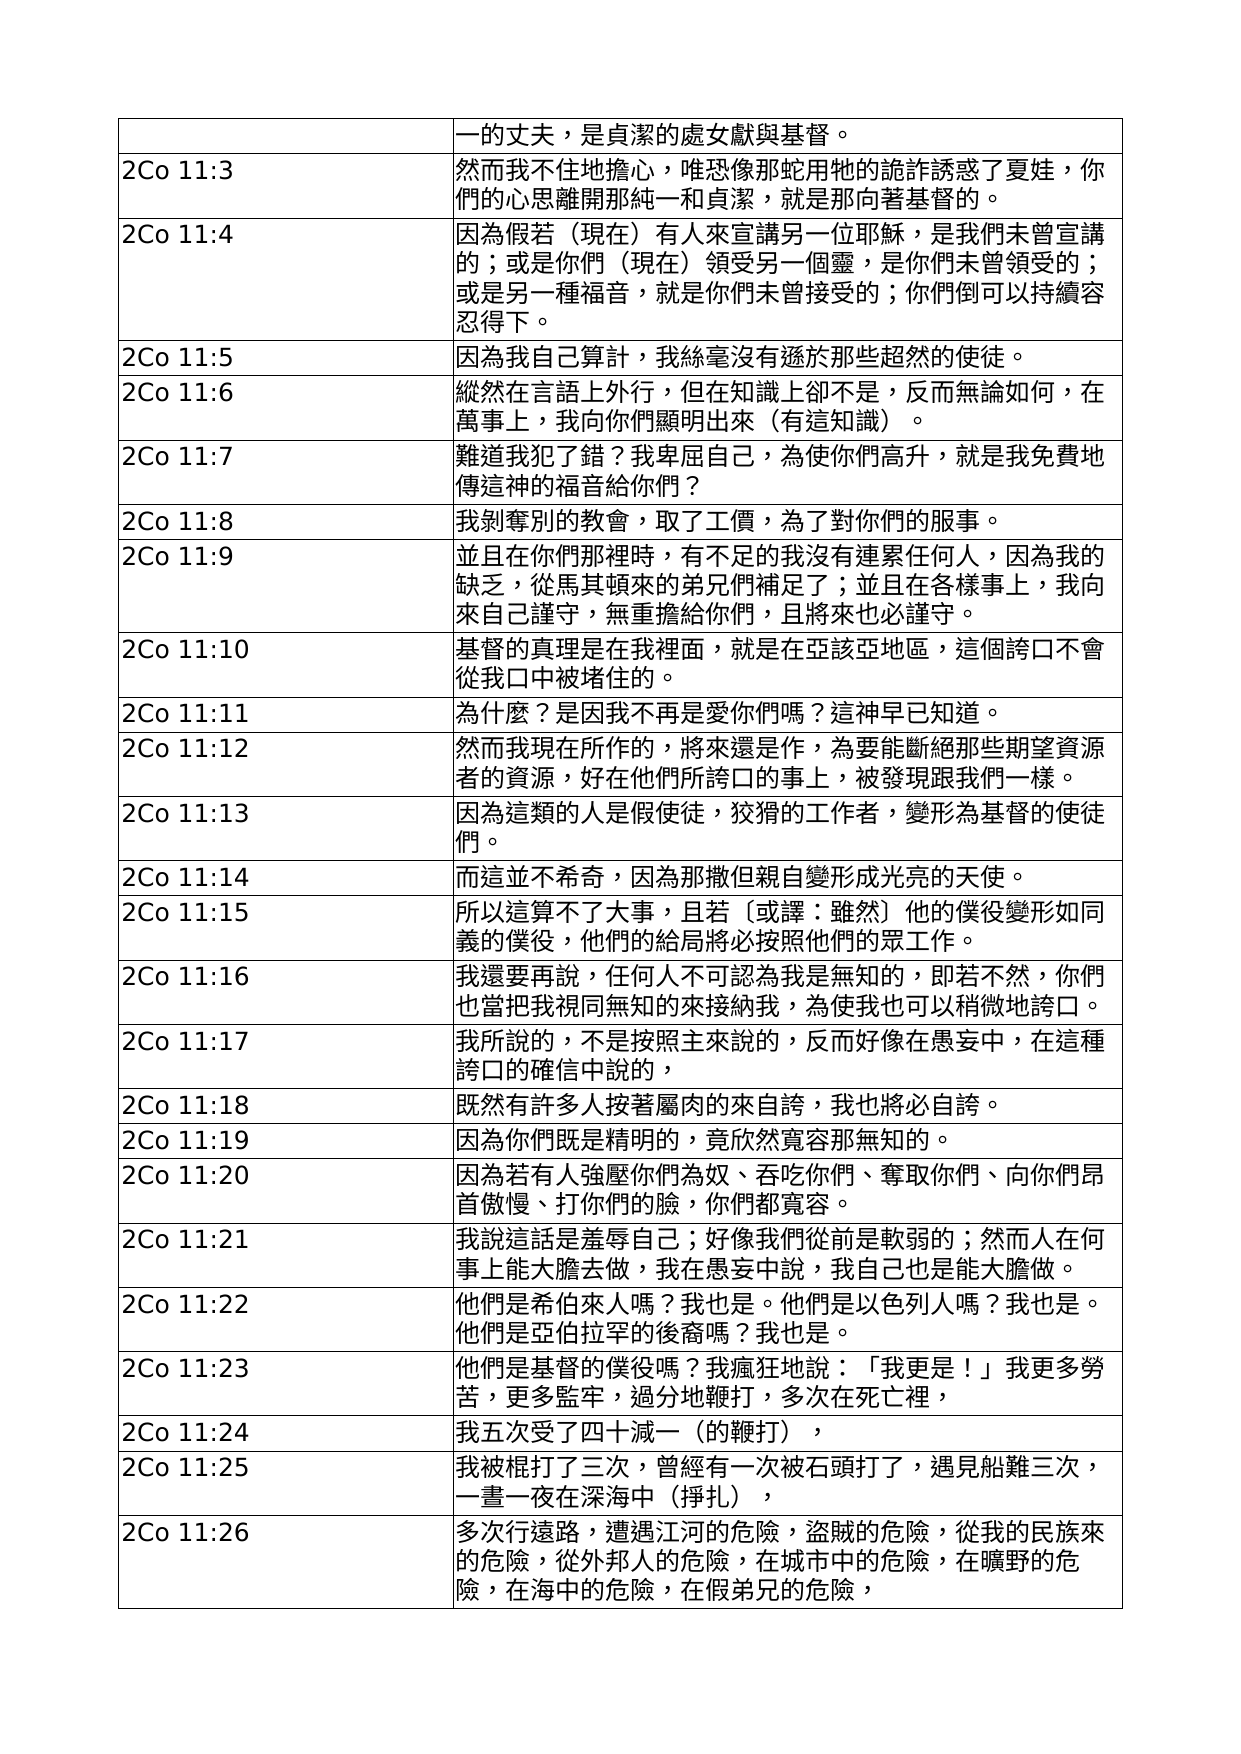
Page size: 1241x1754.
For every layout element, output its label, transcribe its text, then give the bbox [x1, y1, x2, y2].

table_cell 2Co 11:10 [119, 633, 453, 697]
table_cell 既然有許多人按著屬肉的來自誇，我也將必自誇。 [454, 1089, 1122, 1123]
table_cell 2Co 11:16 [119, 961, 453, 1024]
table_cell 2Co 11:18 [119, 1089, 453, 1123]
table_cell 然而我不住地擔心，唯恐像那蛇用牠的詭詐誘惑了夏娃，你們的心思離開那純一和貞潔，就是那向著基督的。 [454, 154, 1122, 217]
table_cell 2Co 11:11 [119, 698, 453, 732]
table_cell 因為我自己算計，我絲毫沒有遜於那些超然的使徒。 [454, 341, 1122, 375]
table_cell 縱然在言語上外行，但在知識上卻不是，反而無論如何，在萬事上，我向你們顯明出來（有這知識）。 [454, 376, 1122, 439]
table_cell 我還要再說，任何人不可認為我是無知的，即若不然，你們也當把我視同無知的來接納我，為使我也可以稍微地誇口。 [454, 961, 1122, 1024]
table_cell 2Co 11:13 [119, 797, 453, 860]
table_cell 我說這話是羞辱自己；好像我們從前是軟弱的；然而人在何事上能大膽去做，我在愚妄中說，我自己也是能大膽做。 [454, 1224, 1122, 1287]
table_cell 2Co 11:26 [119, 1516, 453, 1608]
table_cell 因為若有人強壓你們為奴、吞吃你們、奪取你們、向你們昂首傲慢、打你們的臉，你們都寬容。 [454, 1159, 1122, 1223]
table_cell 2Co 11:24 [119, 1416, 453, 1451]
table_cell 因為你們既是精明的，竟欣然寬容那無知的。 [454, 1124, 1122, 1158]
table_cell 我五次受了四十減一（的鞭打）， [454, 1416, 1122, 1451]
table_cell 2Co 11:6 [119, 376, 453, 439]
table_cell 他們是基督的僕役嗎？我瘋狂地說：「我更是！」我更多勞苦，更多監牢，過分地鞭打，多次在死亡裡， [454, 1352, 1122, 1415]
table_cell 他們是希伯來人嗎？我也是。他們是以色列人嗎？我也是。他們是亞伯拉罕的後裔嗎？我也是。 [454, 1288, 1122, 1351]
table_cell 因為假若（現在）有人來宣講另一位耶穌，是我們未曾宣講的；或是你們（現在）領受另一個靈，是你們未曾領受的；或是另一種福音，就是你們未曾接受的；你們倒可以持續容忍得下。 [454, 219, 1122, 340]
table_cell 2Co 11:14 [119, 861, 453, 895]
table_cell 2Co 11:15 [119, 896, 453, 959]
table_cell [119, 119, 453, 153]
table_cell 2Co 11:8 [119, 505, 453, 539]
table_cell 基督的真理是在我裡面，就是在亞該亞地區，這個誇口不會從我口中被堵住的。 [454, 633, 1122, 697]
table_cell 2Co 11:4 [119, 219, 453, 340]
table_cell 2Co 11:25 [119, 1452, 453, 1515]
table_cell 所以這算不了大事，且若〔或譯：雖然〕他的僕役變形如同義的僕役，他們的給局將必按照他們的眾工作。 [454, 896, 1122, 959]
table_cell 我所說的，不是按照主來說的，反而好像在愚妄中，在這種誇口的確信中說的， [454, 1025, 1122, 1088]
table_cell 難道我犯了錯？我卑屈自己，為使你們高升，就是我免費地傳這神的福音給你們？ [454, 441, 1122, 504]
table_cell 我被棍打了三次，曾經有一次被石頭打了，遇見船難三次，一晝一夜在深海中（掙扎）， [454, 1452, 1122, 1515]
table_cell 2Co 11:12 [119, 733, 453, 796]
table_cell 我剝奪別的教會，取了工價，為了對你們的服事。 [454, 505, 1122, 539]
table_cell 並且在你們那裡時，有不足的我沒有連累任何人，因為我的缺乏，從馬其頓來的弟兄們補足了；並且在各樣事上，我向來自己謹守，無重擔給你們，且將來也必謹守。 [454, 540, 1122, 632]
table_cell 2Co 11:22 [119, 1288, 453, 1351]
table_cell 為什麼？是因我不再是愛你們嗎？這神早已知道。 [454, 698, 1122, 732]
table_cell 2Co 11:3 [119, 154, 453, 217]
table_cell 而這並不希奇，因為那撒但親自變形成光亮的天使。 [454, 861, 1122, 895]
table_cell 2Co 11:5 [119, 341, 453, 375]
table_cell 2Co 11:7 [119, 441, 453, 504]
table_cell 2Co 11:20 [119, 1159, 453, 1223]
table_cell 2Co 11:17 [119, 1025, 453, 1088]
table_cell 一的丈夫，是貞潔的處女獻與基督。 [454, 119, 1122, 153]
table_cell 因為這類的人是假使徒，狡猾的工作者，變形為基督的使徒們。 [454, 797, 1122, 860]
table_cell 2Co 11:21 [119, 1224, 453, 1287]
table_cell 多次行遠路，遭遇江河的危險，盜賊的危險，從我的民族來的危險，從外邦人的危險，在城市中的危險，在曠野的危險，在海中的危險，在假弟兄的危險， [454, 1516, 1122, 1608]
table_cell 2Co 11:9 [119, 540, 453, 632]
table_cell 然而我現在所作的，將來還是作，為要能斷絕那些期望資源者的資源，好在他們所誇口的事上，被發現跟我們一樣。 [454, 733, 1122, 796]
table_cell 2Co 11:23 [119, 1352, 453, 1415]
table_cell 2Co 11:19 [119, 1124, 453, 1158]
